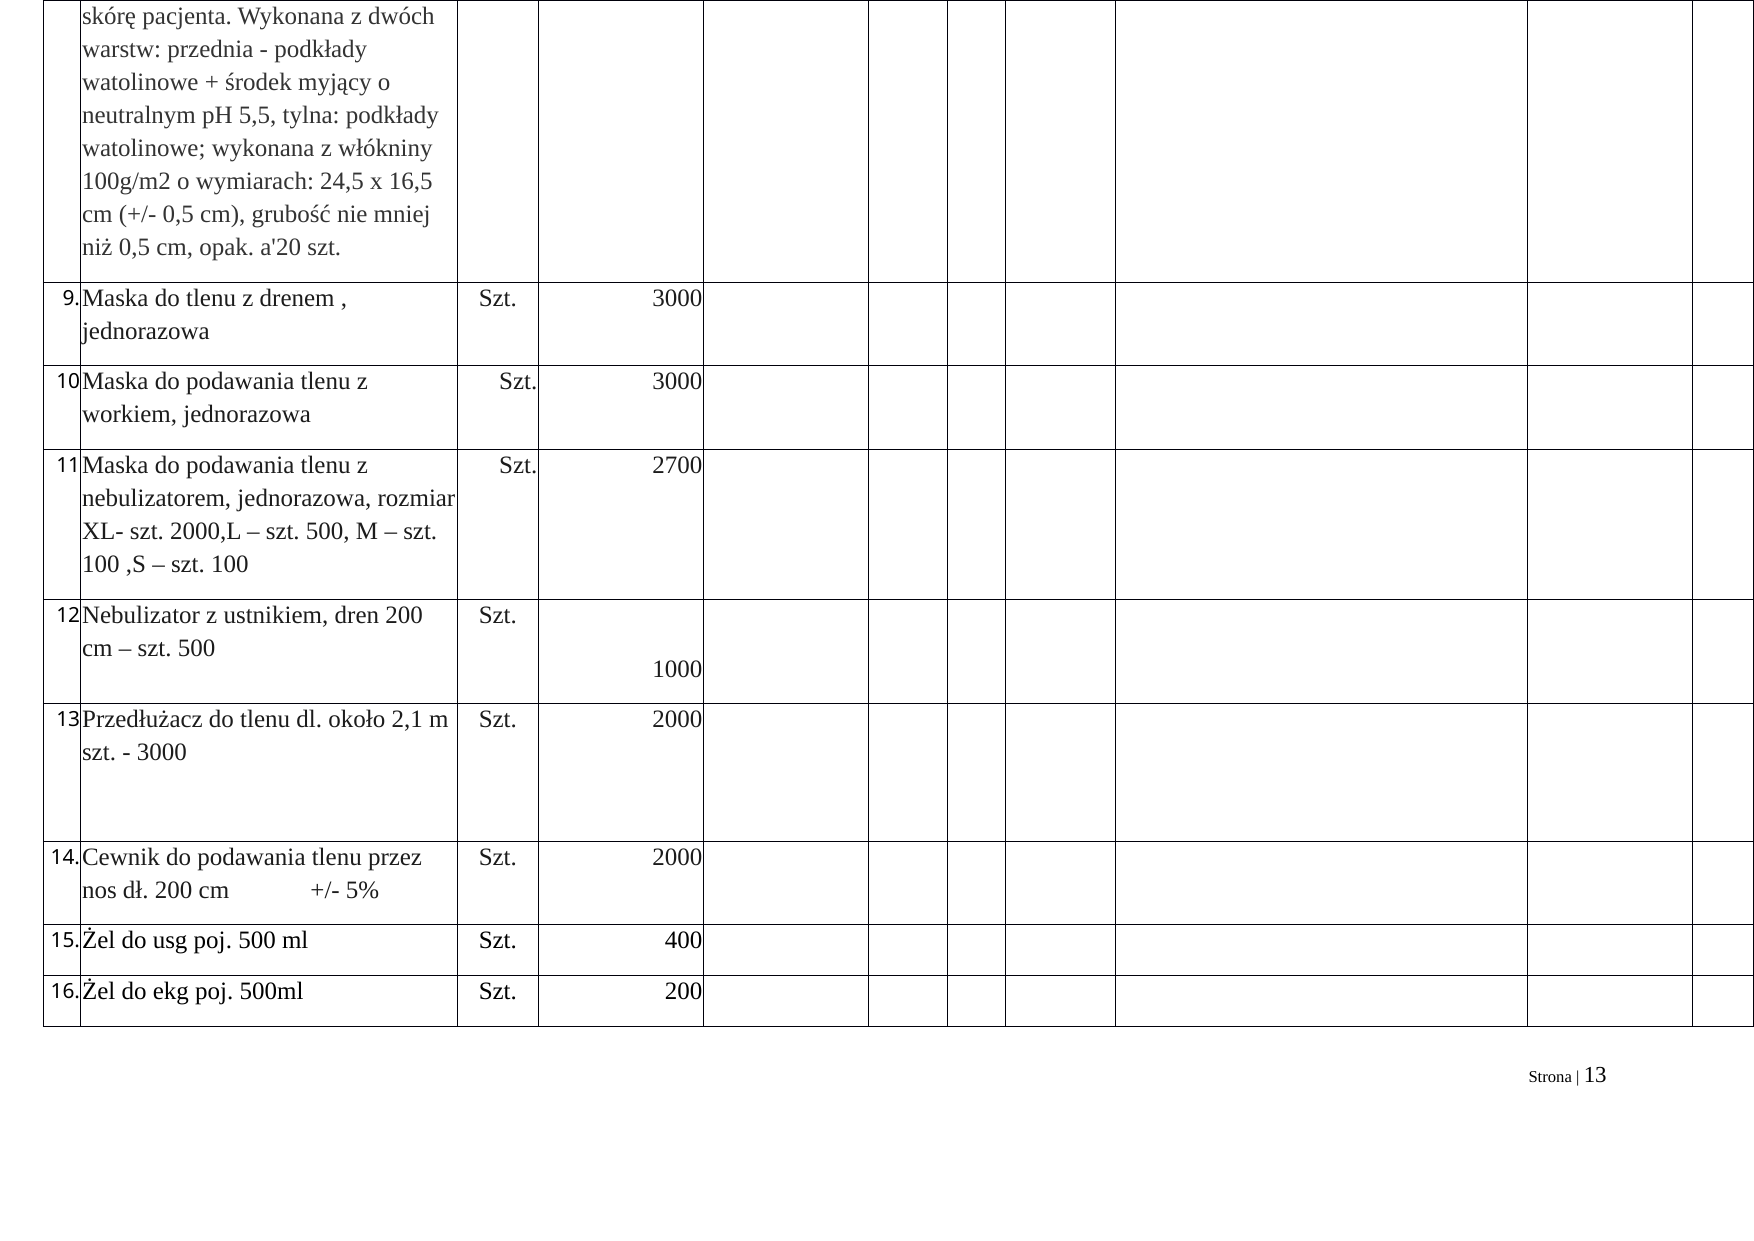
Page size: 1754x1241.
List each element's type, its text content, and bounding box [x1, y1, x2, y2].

table_cell 14. [44, 842, 80, 924]
table_cell [869, 704, 947, 841]
table_cell [1116, 842, 1527, 924]
table_cell 2700 [539, 450, 703, 599]
table_cell [704, 450, 868, 599]
table_cell [1693, 976, 1753, 1026]
table_cell [1116, 976, 1527, 1026]
table_cell [458, 1, 538, 282]
table_cell 3000 [539, 366, 703, 449]
table_cell [869, 925, 947, 975]
table_cell [869, 600, 947, 703]
table_cell 13 [44, 704, 80, 841]
table_cell [1528, 450, 1692, 599]
table_cell [44, 1, 80, 282]
table_cell [1528, 366, 1692, 449]
table_cell 3000 [539, 283, 703, 365]
table_cell [948, 283, 1005, 365]
table_cell [704, 704, 868, 841]
table_cell [1693, 704, 1753, 841]
table_cell [539, 1, 703, 282]
table_cell [1006, 704, 1115, 841]
table_cell [1116, 283, 1527, 365]
table_cell [1693, 366, 1753, 449]
table_cell 1000 [539, 600, 703, 703]
table_cell Maska do podawania tlenu z workiem, jednorazowa [81, 366, 457, 449]
table_cell Szt. [458, 450, 538, 599]
table_cell Szt. [458, 842, 538, 924]
table_cell [704, 925, 868, 975]
table_cell [1693, 600, 1753, 703]
table_cell skórę pacjenta. Wykonana z dwóch warstw: przednia - podkłady watolinowe + środek myjący o neutralnym pH 5,5, tylna: podkłady watolinowe; wykonana z włókniny 100g/m2 o wymiarach: 24,5 x 16,5 cm (+/- 0,5 cm), grubość nie mniej niż 0,5 cm, opak. a'20 szt. [81, 1, 457, 282]
table_cell Szt. [458, 283, 538, 365]
table_cell [869, 450, 947, 599]
table_cell [1528, 925, 1692, 975]
table_cell [1006, 450, 1115, 599]
table_cell 9. [44, 283, 80, 365]
table_cell [704, 1, 868, 282]
table_cell 2000 [539, 704, 703, 841]
table_cell 400 [539, 925, 703, 975]
table_cell [869, 366, 947, 449]
table_cell [1006, 366, 1115, 449]
table_cell [1693, 283, 1753, 365]
table_cell [704, 842, 868, 924]
table_cell [948, 925, 1005, 975]
table_cell [1528, 704, 1692, 841]
table_cell Żel do usg poj. 500 ml [81, 925, 457, 975]
table_cell Maska do podawania tlenu z nebulizatorem, jednorazowa, rozmiar XL- szt. 2000,L – szt. 500, M – szt. 100 ,S – szt. 100 [81, 450, 457, 599]
table_cell Szt. [458, 925, 538, 975]
table_cell [1006, 1, 1115, 282]
table_cell [869, 1, 947, 282]
table_cell [1528, 1, 1692, 282]
table_cell 16. [44, 976, 80, 1026]
table_cell Szt. [458, 366, 538, 449]
table_cell [1528, 283, 1692, 365]
table_cell Szt. [458, 704, 538, 841]
table_cell [1528, 600, 1692, 703]
table_cell Szt. [458, 976, 538, 1026]
table_cell [948, 976, 1005, 1026]
table_cell [1116, 366, 1527, 449]
table_cell [1006, 925, 1115, 975]
table_cell 15. [44, 925, 80, 975]
table_cell [1693, 842, 1753, 924]
table_cell [948, 704, 1005, 841]
table_cell [1116, 1, 1527, 282]
table_cell [1006, 842, 1115, 924]
table_cell [1006, 600, 1115, 703]
table_cell Nebulizator z ustnikiem, dren 200 cm – szt. 500 [81, 600, 457, 703]
table_cell Maska do tlenu z drenem , jednorazowa [81, 283, 457, 365]
table_cell Cewnik do podawania tlenu przez nos dł. 200 cm +/- 5% [81, 842, 457, 924]
table_cell [1528, 976, 1692, 1026]
table_cell [1528, 842, 1692, 924]
table_cell [948, 366, 1005, 449]
table_cell [1006, 283, 1115, 365]
table_cell 2000 [539, 842, 703, 924]
table_cell Żel do ekg poj. 500ml [81, 976, 457, 1026]
table_cell [869, 283, 947, 365]
table_cell 200 [539, 976, 703, 1026]
table_cell Przedłużacz do tlenu dl. około 2,1 m szt. - 3000 [81, 704, 457, 841]
table_cell [948, 1, 1005, 282]
table_cell 10 [44, 366, 80, 449]
table_cell [948, 842, 1005, 924]
table_cell [1693, 450, 1753, 599]
table_cell [1006, 976, 1115, 1026]
table_cell [704, 976, 868, 1026]
table_cell [869, 976, 947, 1026]
table_cell [948, 450, 1005, 599]
table_cell Szt. [458, 600, 538, 703]
table_cell [1693, 925, 1753, 975]
table_cell [1116, 600, 1527, 703]
table_cell [1116, 704, 1527, 841]
table_cell [948, 600, 1005, 703]
table_cell [1693, 1, 1753, 282]
table_cell 12 [44, 600, 80, 703]
table_cell [869, 842, 947, 924]
table_cell [704, 366, 868, 449]
table_cell [704, 283, 868, 365]
table_cell [1116, 450, 1527, 599]
table_cell [1116, 925, 1527, 975]
table_cell [704, 600, 868, 703]
table_cell 11 [44, 450, 80, 599]
